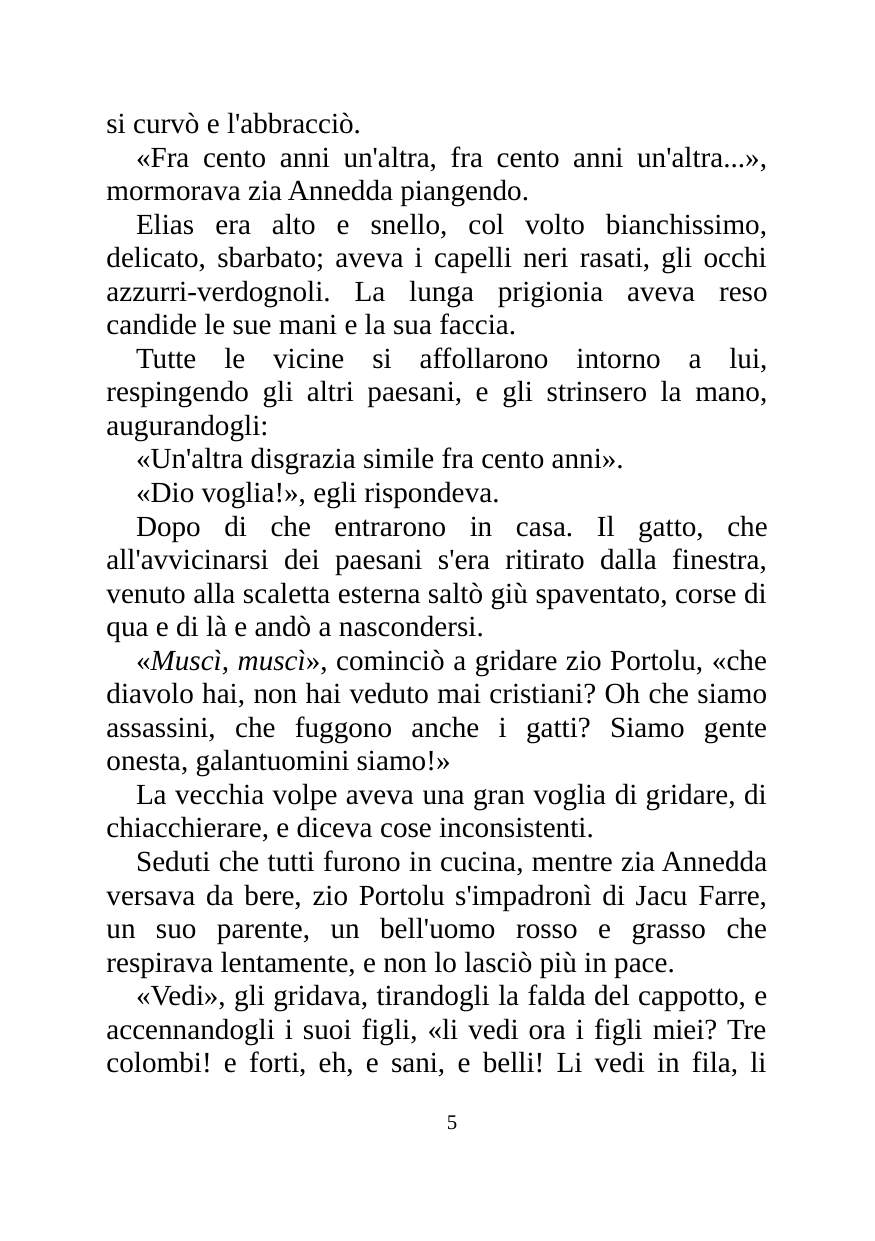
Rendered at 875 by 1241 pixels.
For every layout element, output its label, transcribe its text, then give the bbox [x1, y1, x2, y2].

text «Fra cento anni un'altra, fra cento anni un'altra...», mormorava zia Annedda piangendo. [106, 140, 768, 207]
text La vecchia volpe aveva una gran voglia di gridare, di chiacchierare, e diceva cose inconsistenti. [106, 777, 768, 844]
text «Vedi», gli gridava, tirandogli la falda del cappotto, e accennandogli i suoi figli, «li vedi ora i figli miei? Tre colombi! e forti, eh, e sani, e belli! Li vedi in fila, li [106, 978, 768, 1079]
text «Muscì, muscì», cominciò a gridare zio Portolu, «che diavolo hai, non hai veduto mai cristiani? Oh che siamo assassini, che fuggono anche i gatti? Siamo gente onesta, galantuomini siamo!» [106, 643, 768, 777]
text Elias era alto e snello, col volto bianchissimo, delicato, sbarbato; aveva i capelli neri rasati, gli occhi azzurri-verdognoli. La lunga prigionia aveva reso candide le sue mani e la sua faccia. [106, 207, 768, 341]
text Seduti che tutti furono in cucina, mentre zia Annedda versava da bere, zio Portolu s'impadronì di Jacu Farre, un suo parente, un bell'uomo rosso e grasso che respirava lentamente, e non lo lasciò più in pace. [106, 844, 768, 978]
text Tutte le vicine si affollarono intorno a lui, respingendo gli altri paesani, e gli strinsero la mano, augurandogli: [106, 341, 768, 442]
text «Un'altra disgrazia simile fra cento anni». [106, 442, 768, 475]
text «Dio voglia!», egli rispondeva. [106, 475, 768, 509]
text Dopo di che entrarono in casa. Il gatto, che all'avvicinarsi dei paesani s'era ritirato dalla finestra, venuto alla scaletta esterna saltò giù spaventato, corse di qua e di là e andò a nascondersi. [106, 509, 768, 643]
text si curvò e l'abbracciò. [106, 106, 768, 140]
